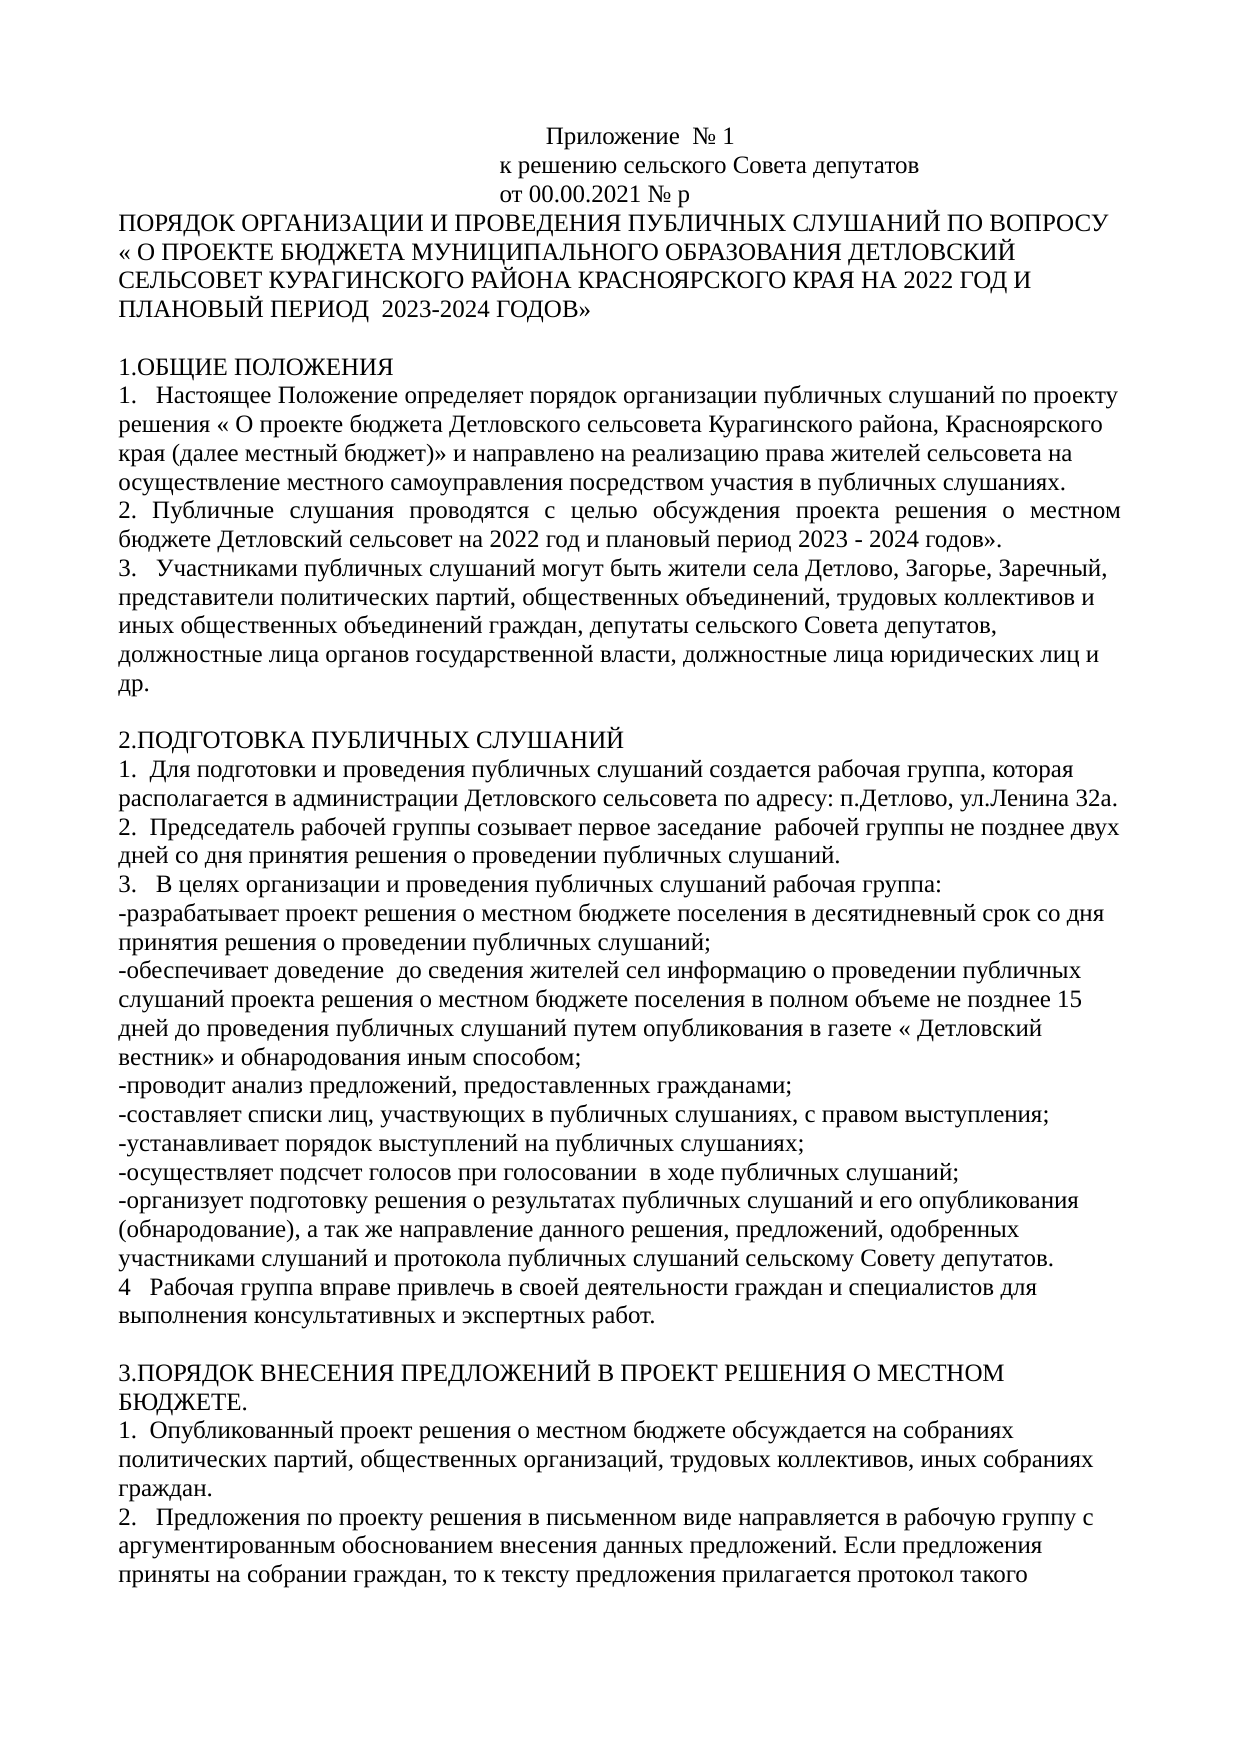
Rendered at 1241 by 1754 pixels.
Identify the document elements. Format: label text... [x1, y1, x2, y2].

text от 00.00.2021 № р [118, 179, 1122, 208]
text 3. Участниками публичных слушаний могут быть жители села Детлово, Загорье, Заречный, представители политических партий, общественных объединений, трудовых коллективов и иных общественных объединений граждан, депутаты сельского Совета депутатов, должностные лица органов государственной власти, должностные лица юридических лиц и др. [118, 553, 1122, 697]
text -проводит анализ предложений, предоставленных гражданами; [118, 1071, 1122, 1099]
text ПОРЯДОК ОРГАНИЗАЦИИ И ПРОВЕДЕНИЯ ПУБЛИЧНЫХ СЛУШАНИЙ ПО ВОПРОСУ « О ПРОЕКТЕ БЮДЖЕТА МУНИЦИПАЛЬНОГО ОБРАЗОВАНИЯ ДЕТЛОВСКИЙ СЕЛЬСОВЕТ КУРАГИНСКОГО РАЙОНА КРАСНОЯРСКОГО КРАЯ НА 2022 ГОД И ПЛАНОВЫЙ ПЕРИОД 2023-2024 ГОДОВ» [118, 208, 1122, 323]
text Приложение № 1 [118, 118, 1122, 151]
text 3.ПОРЯДОК ВНЕСЕНИЯ ПРЕДЛОЖЕНИЙ В ПРОЕКТ РЕШЕНИЯ О МЕСТНОМ БЮДЖЕТЕ. [118, 1358, 1122, 1416]
text 1. Для подготовки и проведения публичных слушаний создается рабочая группа, которая располагается в администрации Детловского сельсовета по адресу: п.Детлово, ул.Ленина 32а. [118, 754, 1122, 812]
text -обеспечивает доведение до сведения жителей сел информацию о проведении публичных слушаний проекта решения о местном бюджете поселения в полном объеме не позднее 15 дней до проведения публичных слушаний путем опубликования в газете « Детловский вестник» и обнародования иным способом; [118, 956, 1122, 1071]
text 2. Публичные слушания проводятся с целью обсуждения проекта решения о местном бюджете Детловский сельсовет на 2022 год и плановый период 2023 - 2024 годов». [118, 496, 1122, 553]
text -устанавливает порядок выступлений на публичных слушаниях; [118, 1128, 1122, 1157]
text 3. В целях организации и проведения публичных слушаний рабочая группа: [118, 869, 1122, 898]
text -организует подготовку решения о результатах публичных слушаний и его опубликования (обнародование), а так же направление данного решения, предложений, одобренных участниками слушаний и протокола публичных слушаний сельскому Совету депутатов. [118, 1186, 1122, 1272]
text к решению сельского Совета депутатов [118, 151, 1122, 179]
text -осуществляет подсчет голосов при голосовании в ходе публичных слушаний; [118, 1157, 1122, 1186]
text 1.ОБЩИЕ ПОЛОЖЕНИЯ [118, 352, 1122, 381]
text 1. Настоящее Положение определяет порядок организации публичных слушаний по проекту решения « О проекте бюджета Детловского сельсовета Курагинского района, Красноярского края (далее местный бюджет)» и направлено на реализацию права жителей сельсовета на осуществление местного самоуправления посредством участия в публичных слушаниях. [118, 381, 1122, 496]
text 2.ПОДГОТОВКА ПУБЛИЧНЫХ СЛУШАНИЙ [118, 726, 1122, 754]
text 4 Рабочая группа вправе привлечь в своей деятельности граждан и специалистов для выполнения консультативных и экспертных работ. [118, 1272, 1122, 1329]
text -составляет списки лиц, участвующих в публичных слушаниях, с правом выступления; [118, 1099, 1122, 1128]
text 2. Председатель рабочей группы созывает первое заседание рабочей группы не позднее двух дней со дня принятия решения о проведении публичных слушаний. [118, 812, 1122, 869]
text 1. Опубликованный проект решения о местном бюджете обсуждается на собраниях политических партий, общественных организаций, трудовых коллективов, иных собраниях граждан. [118, 1416, 1122, 1502]
text 2. Предложения по проекту решения в письменном виде направляется в рабочую группу с аргументированным обоснованием внесения данных предложений. Если предложения приняты на собрании граждан, то к тексту предложения прилагается протокол такого [118, 1502, 1122, 1588]
text -разрабатывает проект решения о местном бюджете поселения в десятидневный срок со дня принятия решения о проведении публичных слушаний; [118, 898, 1122, 956]
